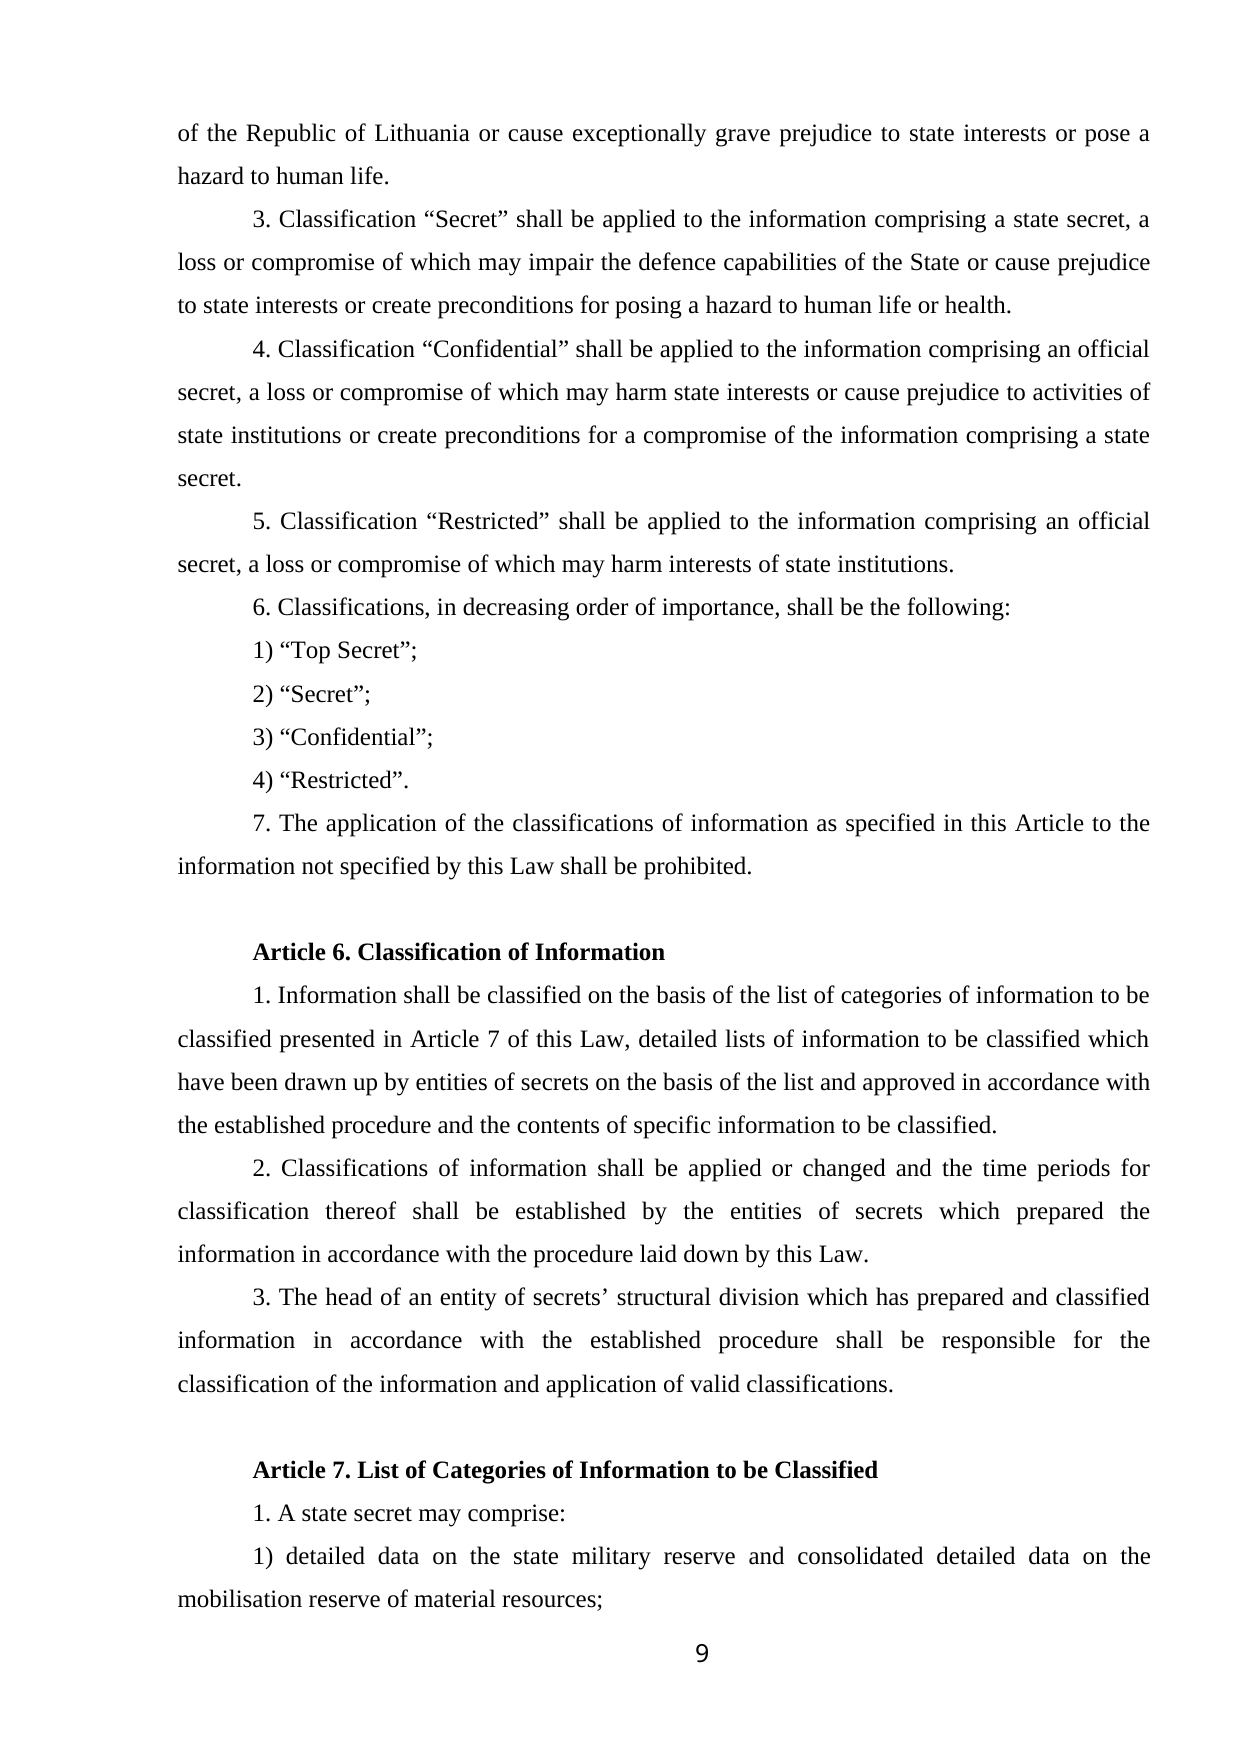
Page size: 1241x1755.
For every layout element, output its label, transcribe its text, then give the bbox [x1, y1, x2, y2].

text 1) detailed data on the state military reserve and consolidated detailed data on the mobilisation reserve of material resources; [177, 1541, 1152, 1613]
text 6. Classifications, in decreasing order of importance, shall be the following: [177, 592, 1152, 621]
text 3) “Confidential”; [177, 722, 1152, 751]
text Article 6. Classification of Information [177, 937, 1152, 966]
text 5. Classification “Restricted” shall be applied to the information comprising an official secret, a loss or compromise of which may harm interests of state institutions. [177, 506, 1152, 578]
text of the Republic of Lithuania or cause exceptionally grave prejudice to state interests or pose a hazard to human life. [177, 118, 1152, 190]
text 4) “Restricted”. [177, 765, 1152, 794]
text 2) “Secret”; [177, 679, 1152, 707]
text 3. The head of an entity of secrets’ structural division which has prepared and classified information in accordance with the established procedure shall be responsible for the classification of the information and application of valid classifications. [177, 1282, 1152, 1397]
text 1) “Top Secret”; [177, 636, 1152, 664]
text 3. Classification “Secret” shall be applied to the information comprising a state secret, a loss or compromise of which may impair the defence capabilities of the State or cause prejudice to state interests or create preconditions for posing a hazard to human life or health. [177, 204, 1152, 319]
text 4. Classification “Confidential” shall be applied to the information comprising an official secret, a loss or compromise of which may harm state interests or cause prejudice to activities of state institutions or create preconditions for a compromise of the information comprising a state secret. [177, 334, 1152, 492]
text 2. Classifications of information shall be applied or changed and the time periods for classification thereof shall be established by the entities of secrets which prepared the information in accordance with the procedure laid down by this Law. [177, 1153, 1152, 1268]
text 7. The application of the classifications of information as specified in this Article to the information not specified by this Law shall be prohibited. [177, 808, 1152, 880]
text 1. Information shall be classified on the basis of the list of categories of information to be classified presented in Article 7 of this Law, detailed lists of information to be classified which have been drawn up by entities of secrets on the basis of the list and approved in accordance with the established procedure and the contents of specific information to be classified. [177, 981, 1152, 1139]
text Article 7. List of Categories of Information to be Classified [177, 1455, 1152, 1484]
text 1. A state secret may comprise: [177, 1498, 1152, 1527]
